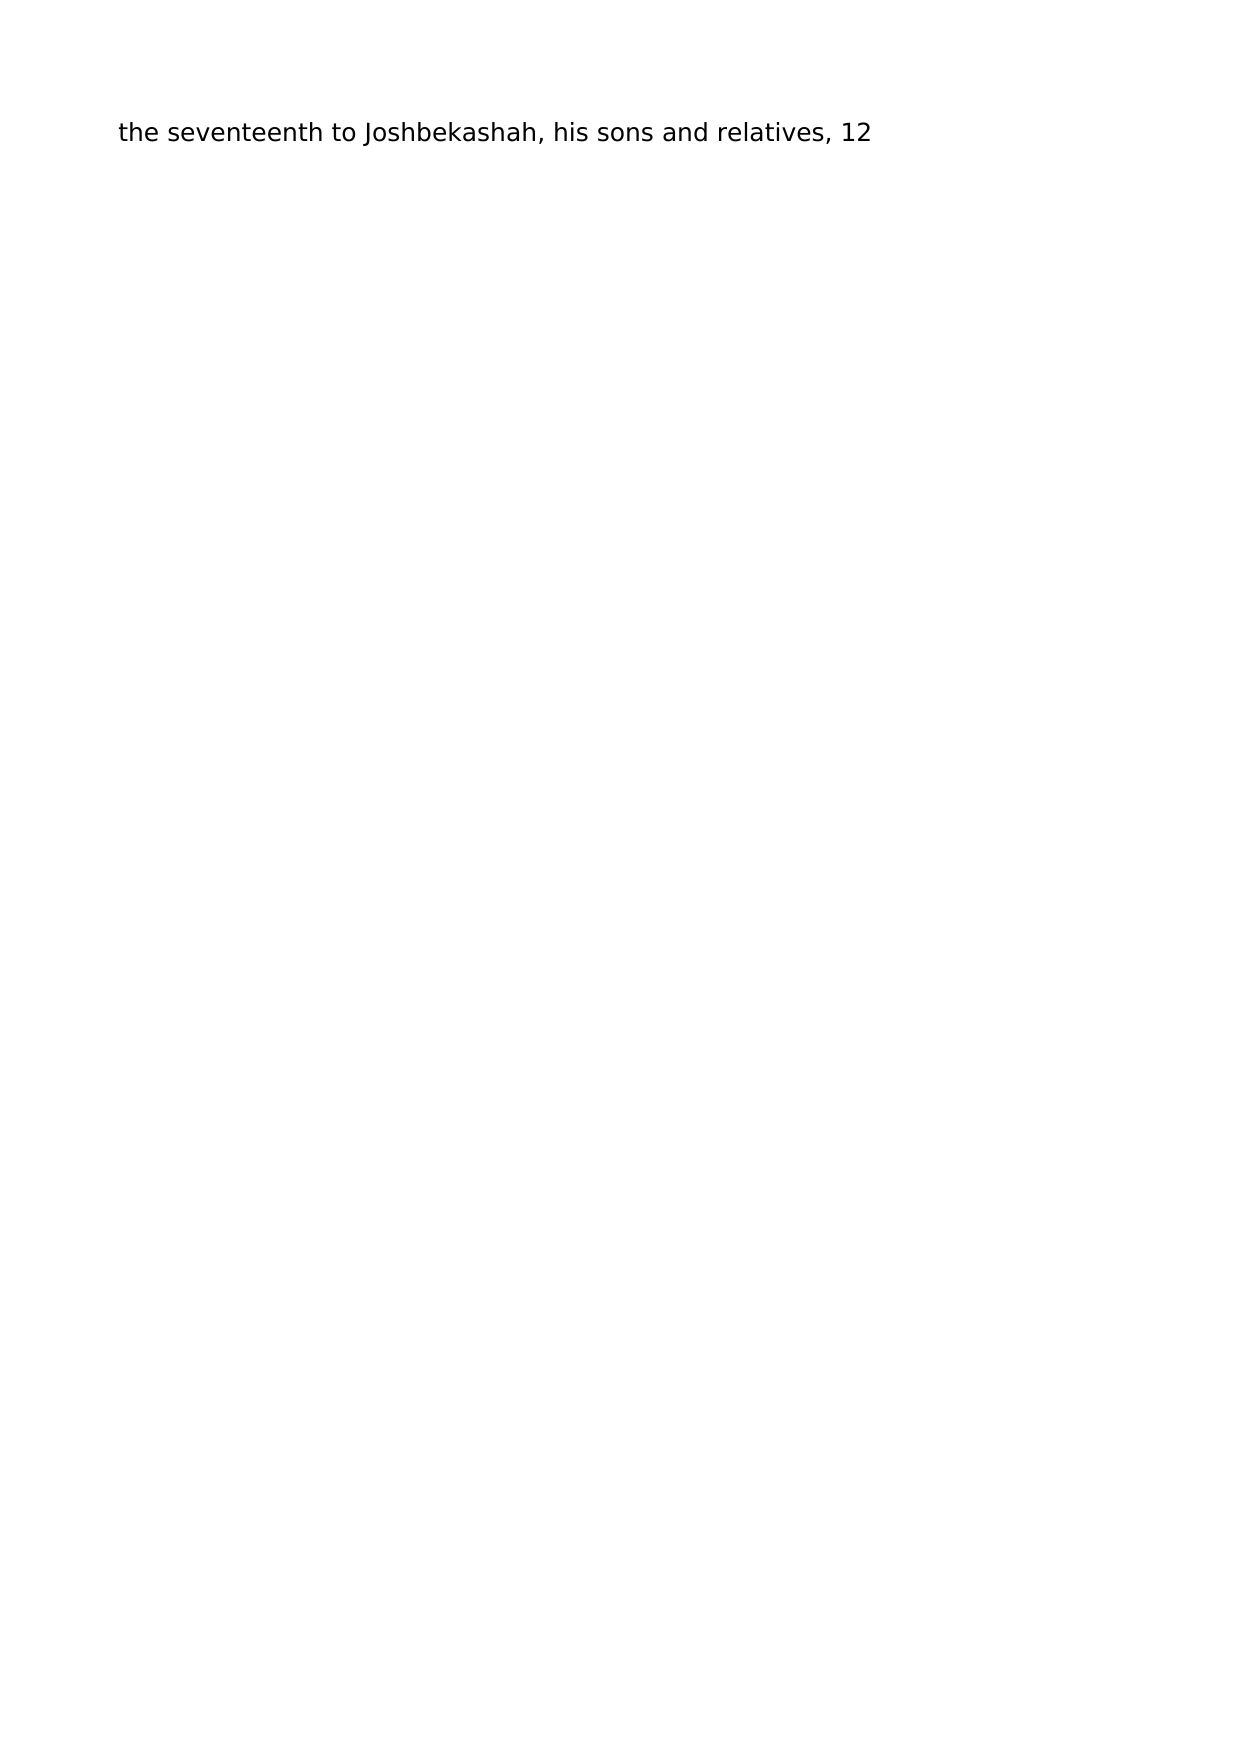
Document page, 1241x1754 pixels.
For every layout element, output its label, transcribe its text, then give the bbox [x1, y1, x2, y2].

text the seventeenth to Joshbekashah, his sons and relatives, 12 [118, 118, 1122, 147]
